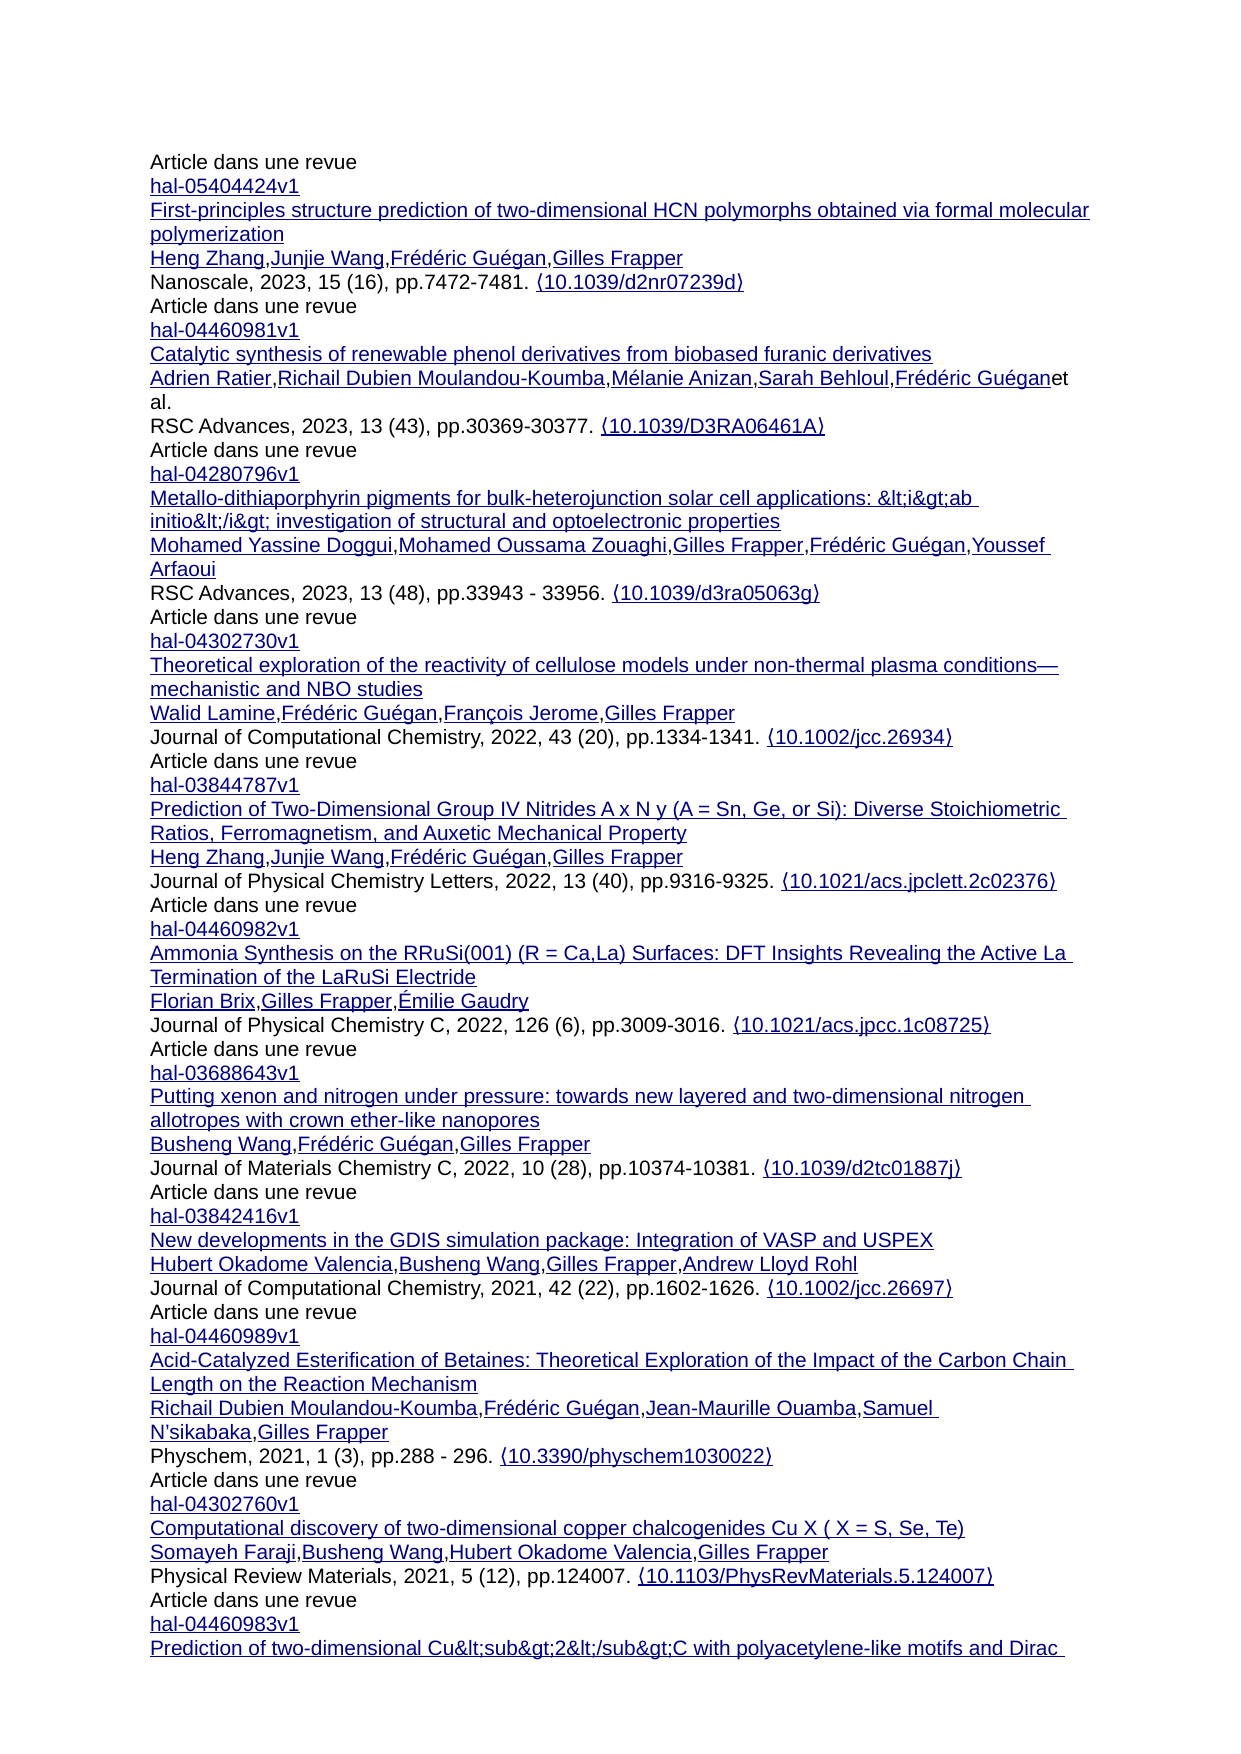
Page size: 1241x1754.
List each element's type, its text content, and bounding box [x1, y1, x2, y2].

table_cell Prediction of two-dimensional Cu&lt;sub&gt;2&lt;/sub&gt;C with polyacetylene-like motifs and Dirac [150, 1635, 1090, 1659]
table_cell Catalytic synthesis of renewable phenol derivatives from biobased furanic derivatives Adrien Ratier,Richail Dubien Moulandou-Koumba,Mélanie Anizan,Sarah Behloul,Frédéric Guéganet al. RSC Advances, 2023, 13 (43), pp.30369-30377. ⟨10.1039/D3RA06461A⟩ Article dans une revue hal-04280796v1 [150, 342, 1090, 485]
table_cell New developments in the GDIS simulation package: Integration of VASP and USPEX Hubert Okadome Valencia,Busheng Wang,Gilles Frapper,Andrew Lloyd Rohl Journal of Computational Chemistry, 2021, 42 (22), pp.1602-1626. ⟨10.1002/jcc.26697⟩ Article dans une revue hal-04460989v1 [150, 1228, 1090, 1348]
table_cell Ammonia Synthesis on the RRuSi(001) (R = Ca,La) Surfaces: DFT Insights Revealing the Active La Termination of the LaRuSi Electride Florian Brix,Gilles Frapper,Émilie Gaudry Journal of Physical Chemistry C, 2022, 126 (6), pp.3009-3016. ⟨10.1021/acs.jpcc.1c08725⟩ Article dans une revue hal-03688643v1 [150, 941, 1090, 1084]
table_cell Article dans une revue hal-05404424v1 [150, 150, 1090, 198]
table_cell Acid-Catalyzed Esterification of Betaines: Theoretical Exploration of the Impact of the Carbon Chain Length on the Reaction Mechanism Richail Dubien Moulandou-Koumba,Frédéric Guégan,Jean-Maurille Ouamba,Samuel N’sikabaka,Gilles Frapper Physchem, 2021, 1 (3), pp.288 - 296. ⟨10.3390/physchem1030022⟩ Article dans une revue hal-04302760v1 [150, 1348, 1090, 1516]
table_cell Theoretical exploration of the reactivity of cellulose models under non‐thermal plasma conditions—mechanistic and NBO studies Walid Lamine,Frédéric Guégan,François Jerome,Gilles Frapper Journal of Computational Chemistry, 2022, 43 (20), pp.1334-1341. ⟨10.1002/jcc.26934⟩ Article dans une revue hal-03844787v1 [150, 653, 1090, 797]
table_cell polymerization Heng Zhang,Junjie Wang,Frédéric Guégan,Gilles Frapper Nanoscale, 2023, 15 (16), pp.7472-7481. ⟨10.1039/d2nr07239d⟩ Article dans une revue hal-04460981v1 [150, 220, 1090, 342]
table_cell Prediction of Two-Dimensional Group IV Nitrides A x N y (A = Sn, Ge, or Si): Diverse Stoichiometric Ratios, Ferromagnetism, and Auxetic Mechanical Property Heng Zhang,Junjie Wang,Frédéric Guégan,Gilles Frapper Journal of Physical Chemistry Letters, 2022, 13 (40), pp.9316-9325. ⟨10.1021/acs.jpclett.2c02376⟩ Article dans une revue hal-04460982v1 [150, 797, 1090, 941]
table_cell Metallo-dithiaporphyrin pigments for bulk-heterojunction solar cell applications: &lt;i&gt;ab initio&lt;/i&gt; investigation of structural and optoelectronic properties Mohamed Yassine Doggui,Mohamed Oussama Zouaghi,Gilles Frapper,Frédéric Guégan,Youssef Arfaoui RSC Advances, 2023, 13 (48), pp.33943 - 33956. ⟨10.1039/d3ra05063g⟩ Article dans une revue hal-04302730v1 [150, 485, 1090, 653]
table_cell First-principles structure prediction of two-dimensional HCN polymorphs obtained via formal molecular [150, 198, 1090, 219]
table_cell Putting xenon and nitrogen under pressure: towards new layered and two-dimensional nitrogen allotropes with crown ether-like nanopores Busheng Wang,Frédéric Guégan,Gilles Frapper Journal of Materials Chemistry C, 2022, 10 (28), pp.10374-10381. ⟨10.1039/d2tc01887j⟩ Article dans une revue hal-03842416v1 [150, 1084, 1090, 1228]
table_cell Computational discovery of two-dimensional copper chalcogenides Cu X ( X = S, Se, Te) Somayeh Faraji,Busheng Wang,Hubert Okadome Valencia,Gilles Frapper Physical Review Materials, 2021, 5 (12), pp.124007. ⟨10.1103/PhysRevMaterials.5.124007⟩ Article dans une revue hal-04460983v1 [150, 1516, 1090, 1635]
